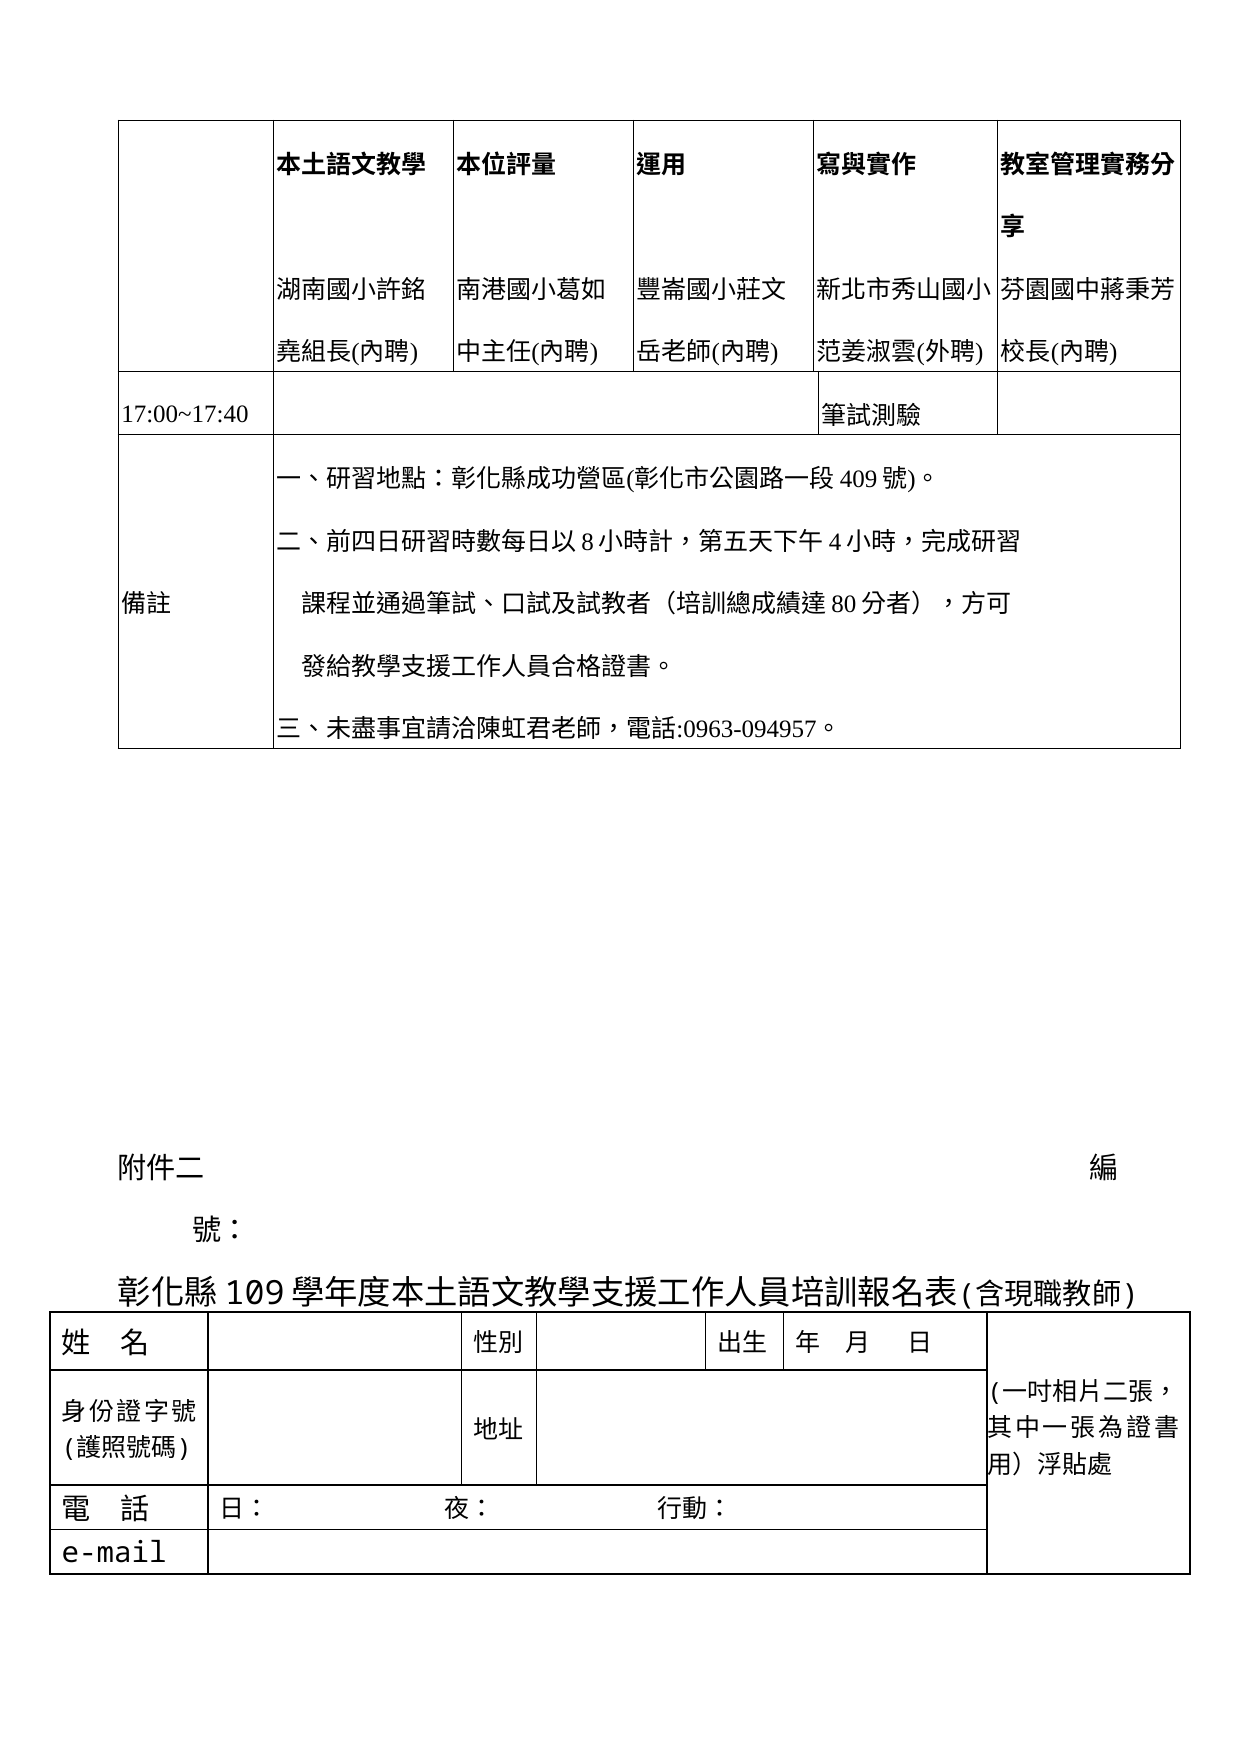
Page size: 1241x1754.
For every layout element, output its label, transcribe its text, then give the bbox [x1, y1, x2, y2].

table_header (一吋相片二張，其中一張為證書用）浮貼處 [988, 1313, 1189, 1573]
table_cell 寫與實作 新北市秀山國小 范姜淑雲(外聘) [814, 121, 997, 371]
table_cell 本位評量 南港國小葛如中主任(內聘) [454, 121, 633, 371]
table_cell 筆試測驗 [819, 372, 997, 434]
table_cell 電 話 [51, 1486, 207, 1528]
text 彰化縣109學年度本土語文教學支援工作人員培訓報名表(含現職教師) [81, 1249, 1176, 1311]
table_cell 地址 [462, 1371, 536, 1484]
table_cell [537, 1371, 986, 1484]
table_cell 身份證字號(護照號碼) [51, 1371, 207, 1484]
table_cell [209, 1530, 986, 1573]
table_cell 運用 豐崙國小莊文岳老師(內聘) [634, 121, 813, 371]
table_cell 日： 夜： 行動： [209, 1486, 986, 1528]
table_header 性別 [462, 1313, 536, 1369]
table_cell 備註 [119, 435, 273, 748]
text 附件二 編號： [117, 1124, 1122, 1249]
table_cell [998, 372, 1180, 434]
table_cell [274, 372, 818, 434]
table_header [537, 1313, 705, 1369]
table_cell e-mail [51, 1530, 207, 1573]
table_cell [209, 1371, 461, 1484]
table_header 出生 [706, 1313, 783, 1369]
table_header [209, 1313, 461, 1369]
table_cell 教室管理實務分享 芬園國中蔣秉芳校長(內聘) [998, 121, 1180, 371]
table_header 姓 名 [51, 1313, 207, 1369]
table_cell 一、研習地點：彰化縣成功營區(彰化市公園路一段409號)。 二、前四日研習時數每日以8小時計，第五天下午4小時，完成研習 課程並通過筆試、口試及試教者（培訓總成績達80分者），方可 發給教學支援工作人員合格證書。 三、未盡事宜請洽陳虹君老師，電話:0963-094957。 [274, 435, 1180, 748]
table_cell 17:00~17:40 [119, 372, 273, 434]
table_cell 本土語文教學 湖南國小許銘堯組長(內聘) [274, 121, 453, 371]
table_cell [119, 121, 273, 371]
table_header 年 月 日 [784, 1313, 986, 1369]
